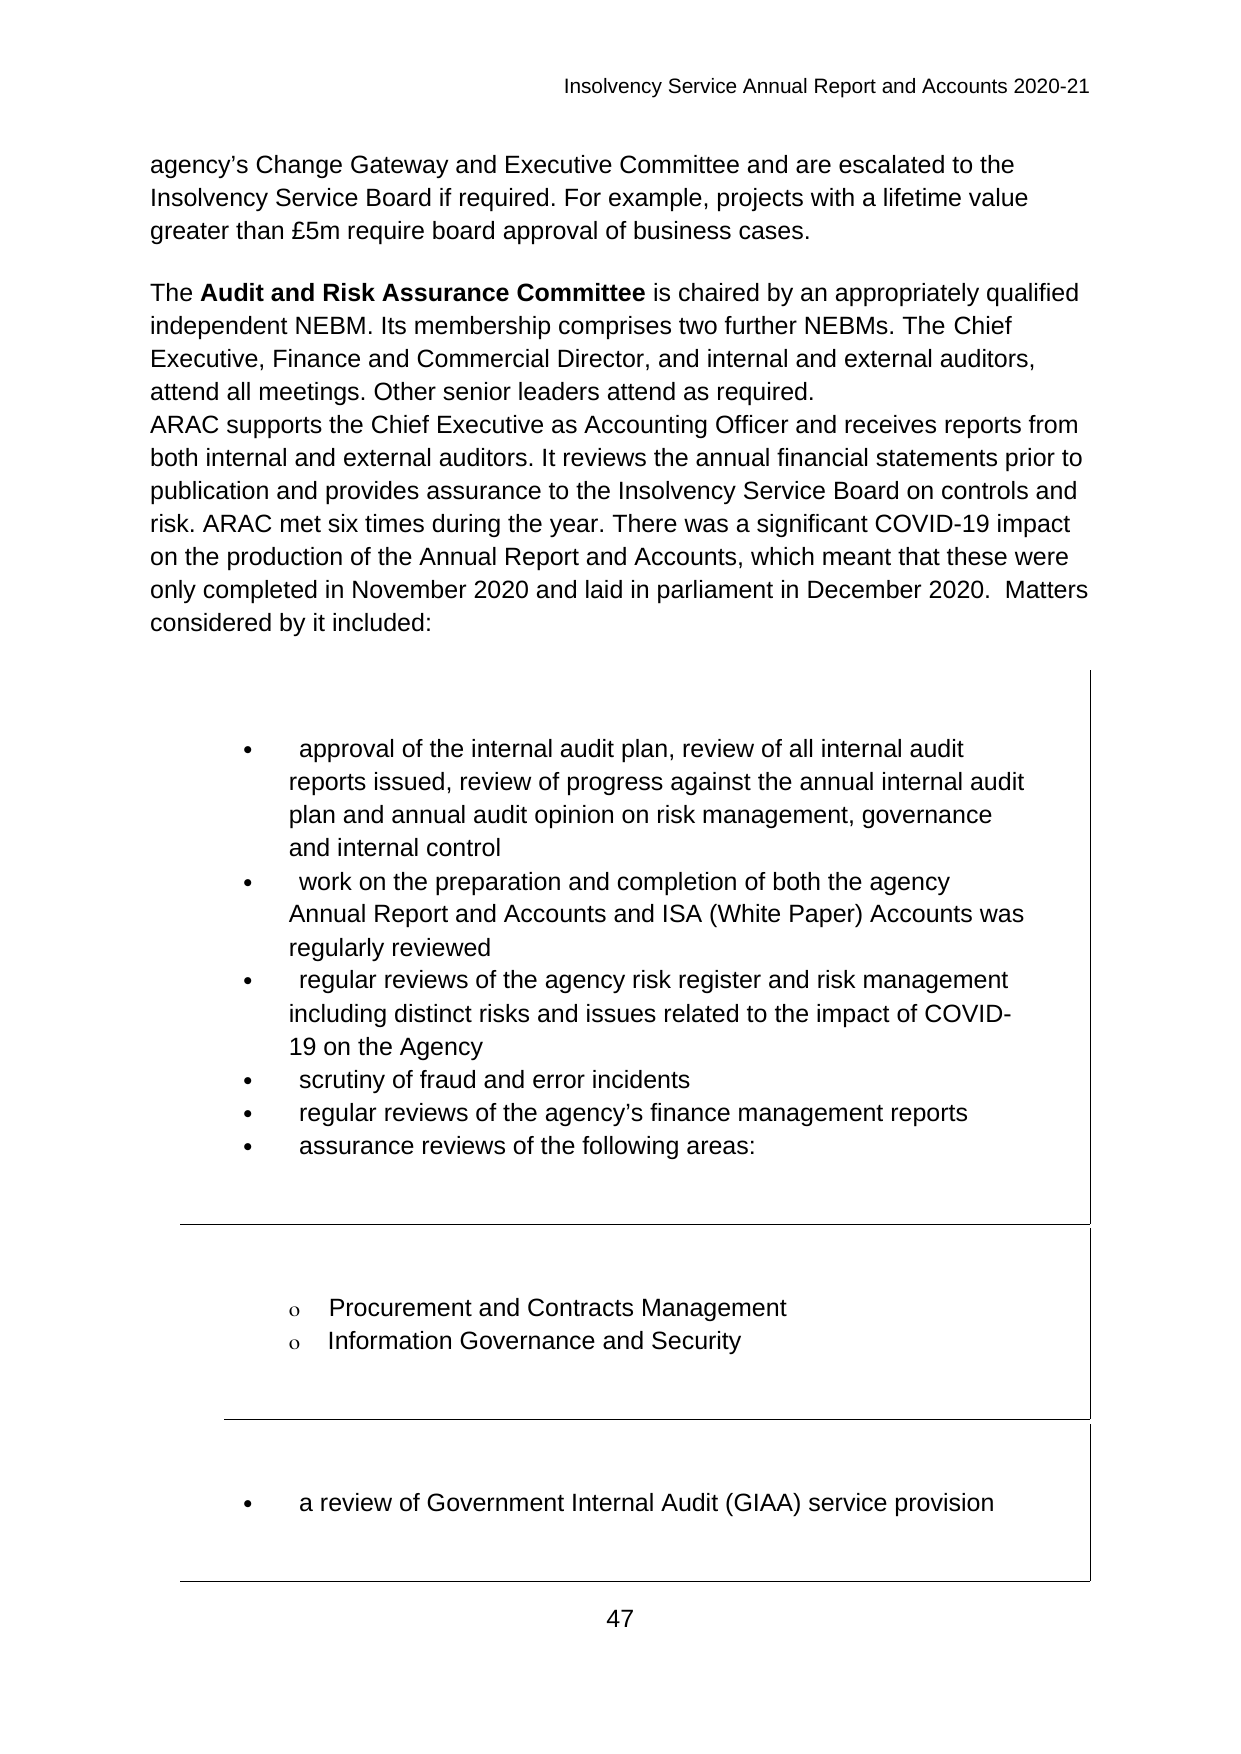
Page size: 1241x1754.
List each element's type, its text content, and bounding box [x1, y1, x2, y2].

list regular reviews of the agency risk register and risk management including distinct risks and issues related to the impact of COVID-19 on the Agency [179, 901, 1090, 1000]
list Procurement and Contracts Management [224, 1228, 1090, 1261]
list scrutiny of fraud and error incidents [179, 1000, 1090, 1033]
list Information Governance and Security [224, 1261, 1090, 1419]
list work on the preparation and completion of both the agency Annual Report and Accounts and ISA (White Paper) Accounts was regularly reviewed [179, 802, 1090, 901]
list approval of the internal audit plan, review of all internal audit reports issued, review of progress against the annual internal audit plan and annual audit opinion on risk management, governance and internal control [179, 670, 1090, 802]
list regular reviews of the agency’s finance management reports [179, 1033, 1090, 1066]
text The Audit and Risk Assurance Committee is chaired by an appropriately qualified independent NEBM. Its membership comprises two further NEBMs. The Chief Executive, Finance and Commercial Director, and internal and external auditors, attend all meetings. Other senior leaders attend as required. [150, 278, 1090, 406]
list assurance reviews of the following areas: [179, 1066, 1090, 1224]
text ARAC supports the Chief Executive as Accounting Officer and receives reports from both internal and external auditors. It reviews the annual financial statements prior to publication and provides assurance to the Insolvency Service Board on controls and risk. ARAC met six times during the year. There was a significant COVID-19 impact on the production of the Annual Report and Accounts, which meant that these were only completed in November 2020 and laid in parliament in December 2020. Matters considered by it included: [150, 410, 1090, 637]
text agency’s Change Gateway and Executive Committee and are escalated to the Insolvency Service Board if required. For example, projects with a lifetime value greater than £5m require board approval of business cases. [150, 150, 1090, 245]
list a review of Government Internal Audit (GIAA) service provision [179, 1423, 1090, 1581]
